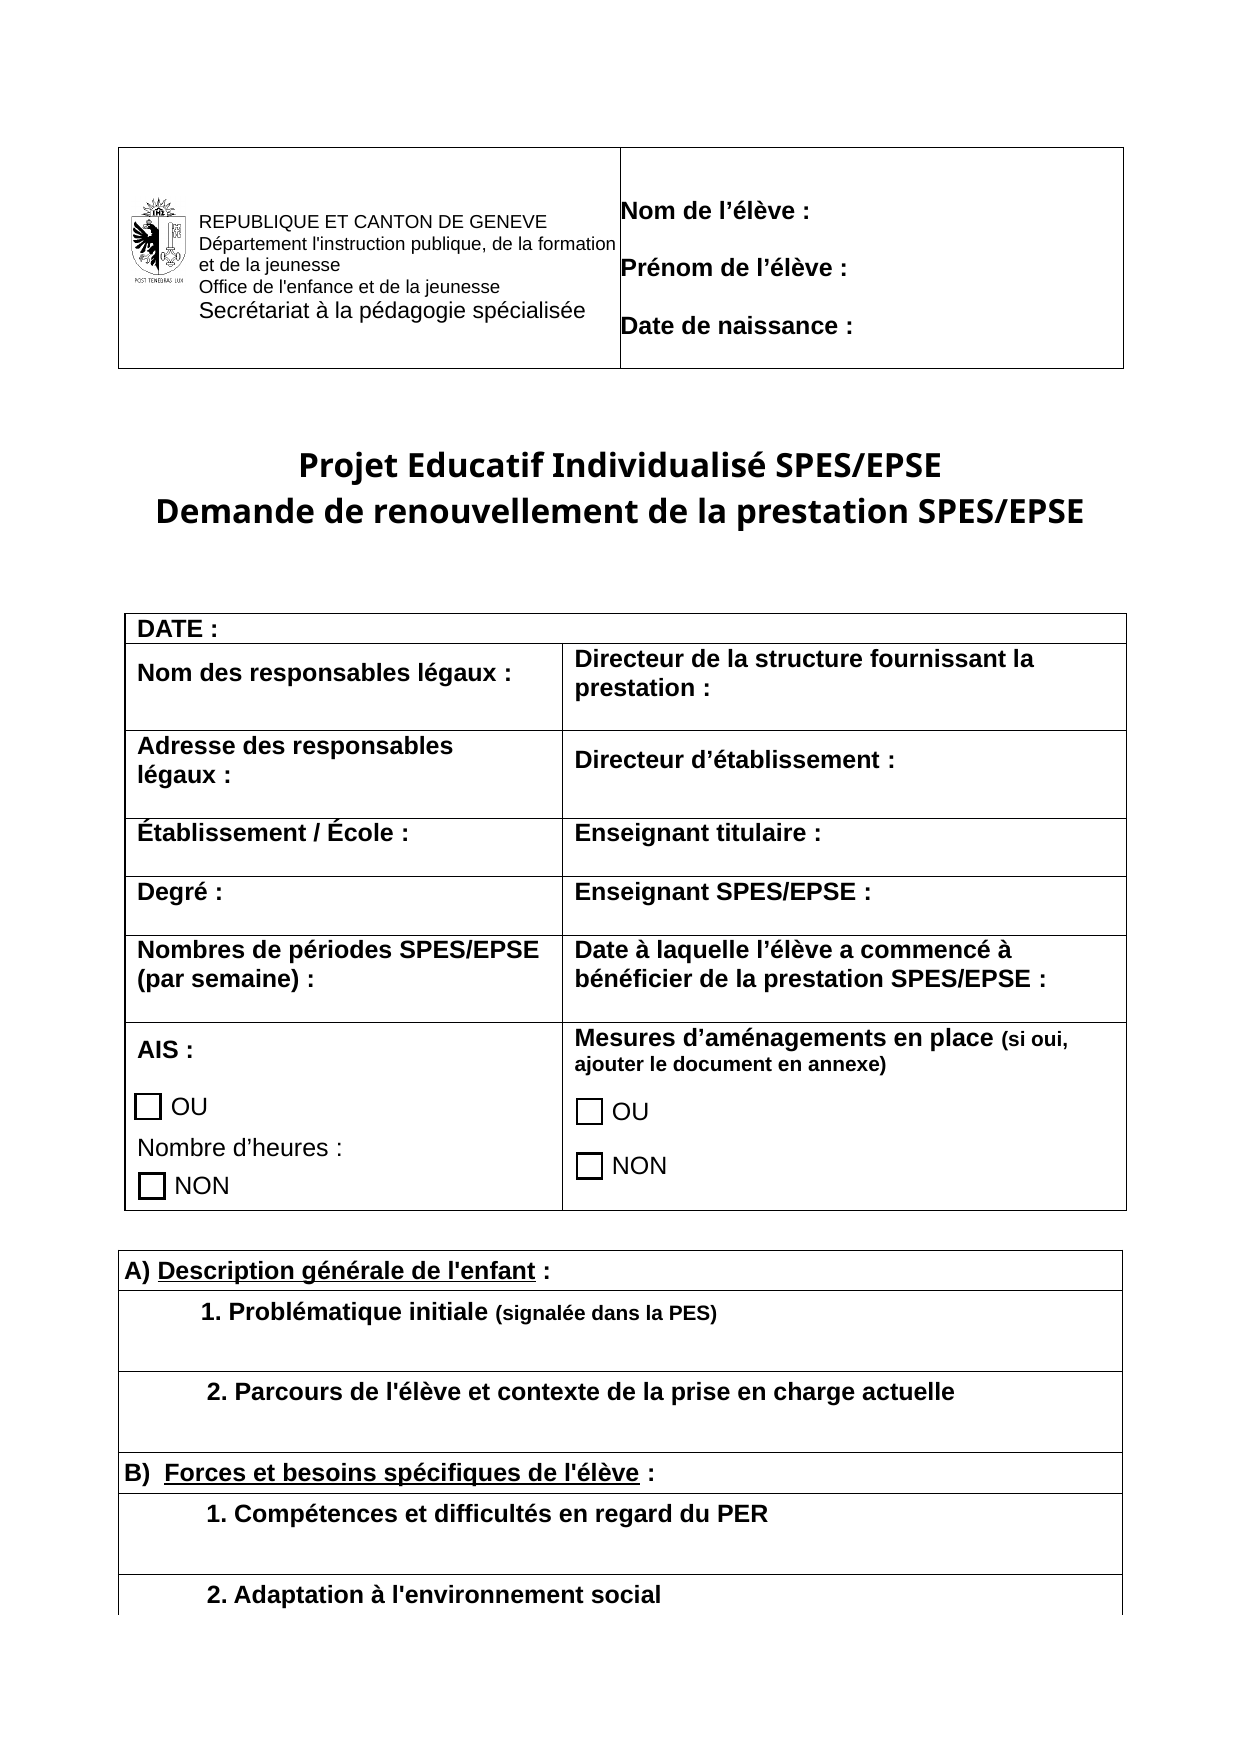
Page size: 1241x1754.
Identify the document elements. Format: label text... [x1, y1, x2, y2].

table_cell [863, 241, 1123, 300]
table_cell [563, 847, 1126, 876]
table_cell 2. Adaptation à l'environnement social [119, 1575, 1122, 1614]
table_cell Directeur de la structure fournissant la prestation : [563, 644, 1126, 701]
table_cell 2. Parcours de l'élève et contexte de la prise en charge actuelle [119, 1372, 1122, 1412]
table_cell Nombre d’heures : [126, 1076, 562, 1210]
table_cell B) Forces et besoins spécifiques de l'élève : [119, 1453, 1122, 1493]
table_cell [126, 789, 562, 817]
picture [131, 196, 186, 286]
table_cell Enseignant titulaire : [563, 819, 1126, 847]
table_cell Nom des responsables légaux : [126, 644, 562, 701]
table_header A) Description générale de l'enfant : [119, 1251, 1122, 1290]
table_cell [119, 1412, 1122, 1452]
table_cell [126, 906, 562, 934]
table_cell Degré : [126, 877, 562, 906]
table_header [863, 148, 1123, 241]
table_cell [119, 1331, 1122, 1371]
table_cell [563, 701, 1126, 730]
table_cell Établissement / École : [126, 819, 562, 847]
table_cell 1. Compétences et difficultés en regard du PER [119, 1494, 1122, 1533]
table_cell Mesures d’aménagements en place (si oui, ajouter le document en annexe) [563, 1023, 1126, 1076]
table_header republique et canton de geneve Département l'instruction publique, de la formation et de la jeunesse Office de l'enfance et de la jeunesse Secrétariat à la pédagogie spécialisée [199, 148, 620, 368]
table_cell [126, 993, 562, 1022]
table_cell Enseignant SPES/EPSE : [563, 877, 1126, 906]
table_cell Date à laquelle l’élève a commencé à bénéficier de la prestation SPES/EPSE : [563, 936, 1126, 993]
table_cell 1. Problématique initiale (signalée dans la PES) [119, 1291, 1122, 1331]
table_cell [126, 701, 562, 730]
table_cell [126, 847, 562, 876]
table_cell [563, 906, 1126, 934]
table_cell [563, 993, 1126, 1022]
table_cell AIS : [126, 1023, 562, 1076]
table_cell Nombres de périodes SPES/EPSE (par semaine) : [126, 936, 562, 993]
table_cell [563, 1076, 1126, 1210]
table_cell [563, 789, 1126, 817]
table_header [119, 148, 198, 368]
table_header [253, 614, 1126, 643]
table_cell [863, 300, 1123, 368]
table_cell [119, 1534, 1122, 1574]
table_header Nom de l’élève : Prénom de l’élève : Date de naissance : [621, 148, 862, 368]
table_cell Adresse des responsables légaux : [126, 731, 562, 789]
table_cell Directeur d’établissement : [563, 731, 1126, 789]
table_header Projet Educatif Individualisé SPES/EPSE Demande de renouvellement de la prestation SPES/EPSE [118, 437, 1122, 539]
table_header DATE : [126, 614, 253, 643]
